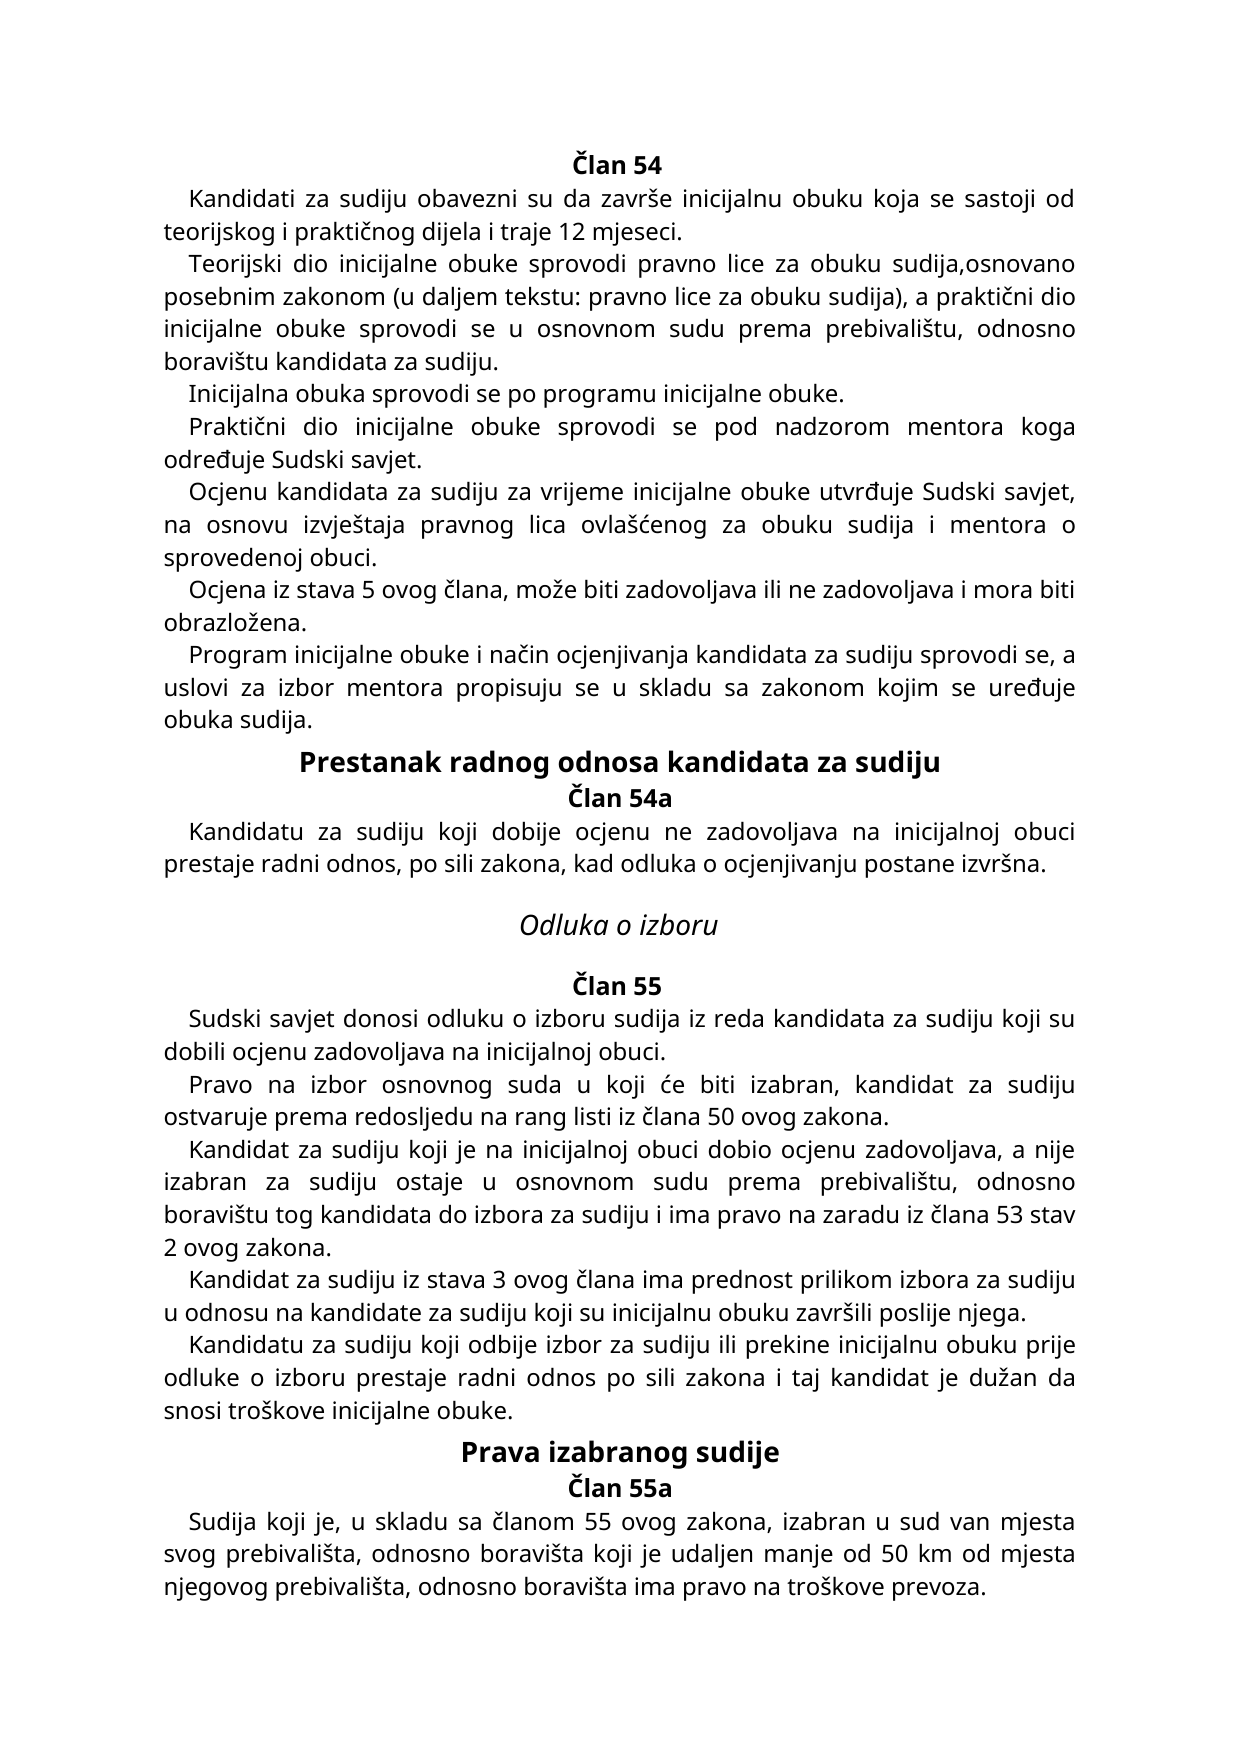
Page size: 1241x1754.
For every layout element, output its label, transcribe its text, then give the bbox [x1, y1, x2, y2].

text Ocjenu kandidata za sudiju za vrijeme inicijalne obuke utvrđuje Sudski savjet, na osnovu izvještaja pravnog lica ovlašćenog za obuku sudija i mentora o sprovedenoj obuci. [163, 475, 1077, 573]
text Program inicijalne obuke i način ocjenjivanja kandidata za sudiju sprovodi se, a uslovi za izbor mentora propisuju se u skladu sa zakonom kojim se uređuje obuka sudija. [163, 638, 1077, 736]
text Kandidat za sudiju iz stava 3 ovog člana ima prednost prilikom izbora za sudiju u odnosu na kandidate za sudiju koji su inicijalnu obuku završili poslije njega. [163, 1263, 1077, 1328]
text Pravo na izbor osnovnog suda u koji će biti izabran, kandidat za sudiju ostvaruje prema redosljedu na rang listi iz člana 50 ovog zakona. [163, 1067, 1077, 1133]
text Kandidat za sudiju koji je na inicijalnoj obuci dobio ocjenu zadovoljava, a nije izabran za sudiju ostaje u osnovnom sudu prema prebivalištu, odnosno boravištu tog kandidata do izbora za sudiju i ima pravo na zaradu iz člana 53 stav 2 ovog zakona. [163, 1133, 1077, 1263]
text Teorijski dio inicijalne obuke sprovodi pravno lice za obuku sudija,osnovano posebnim zakonom (u daljem tekstu: pravno lice za obuku sudija), a praktični dio inicijalne obuke sprovodi se u osnovnom sudu prema prebivalištu, odnosno boravištu kandidata za sudiju. [163, 247, 1077, 377]
text Odluka o izboru [148, 905, 1093, 943]
text Kandidatu za sudiju koji odbije izbor za sudiju ili prekine inicijalnu obuku prije odluke o izboru prestaje radni odnos po sili zakona i taj kandidat je dužan da snosi troškove inicijalne obuke. [163, 1328, 1077, 1426]
text Inicijalna obuka sprovodi se po programu inicijalne obuke. [163, 377, 1077, 410]
text Praktični dio inicijalne obuke sprovodi se pod nadzorom mentora koga određuje Sudski savjet. [163, 410, 1077, 475]
text Sudija koji je, u skladu sa članom 55 ovog zakona, izabran u sud van mjesta svog prebivališta, odnosno boravišta koji je udaljen manje od 50 km od mjesta njegovog prebivališta, odnosno boravišta ima pravo na troškove prevoza. [163, 1505, 1077, 1602]
text Prava izabranog sudije [148, 1432, 1093, 1471]
text Prestanak radnog odnosa kandidata za sudiju [148, 742, 1093, 781]
text Član 54a [148, 781, 1093, 814]
text Kandidatu za sudiju koji dobije ocjenu ne zadovoljava na inicijalnoj obuci prestaje radni odnos, po sili zakona, kad odluka o ocjenjivanju postane izvršna. [163, 814, 1077, 880]
text Član 54 ﻿ [148, 148, 1093, 182]
text Član 55a [148, 1471, 1093, 1505]
text Član 55 ﻿ [148, 968, 1093, 1002]
text Kandidati za sudiju obavezni su da završe inicijalnu obuku koja se sastoji od teorijskog i praktičnog dijela i traje 12 mjeseci. [163, 182, 1077, 247]
text Ocjena iz stava 5 ovog člana, može biti zadovoljava ili ne zadovoljava i mora biti obrazložena. [163, 573, 1077, 638]
text Sudski savjet donosi odluku o izboru sudija iz reda kandidata za sudiju koji su dobili ocjenu zadovoljava na inicijalnoj obuci. [163, 1002, 1077, 1067]
